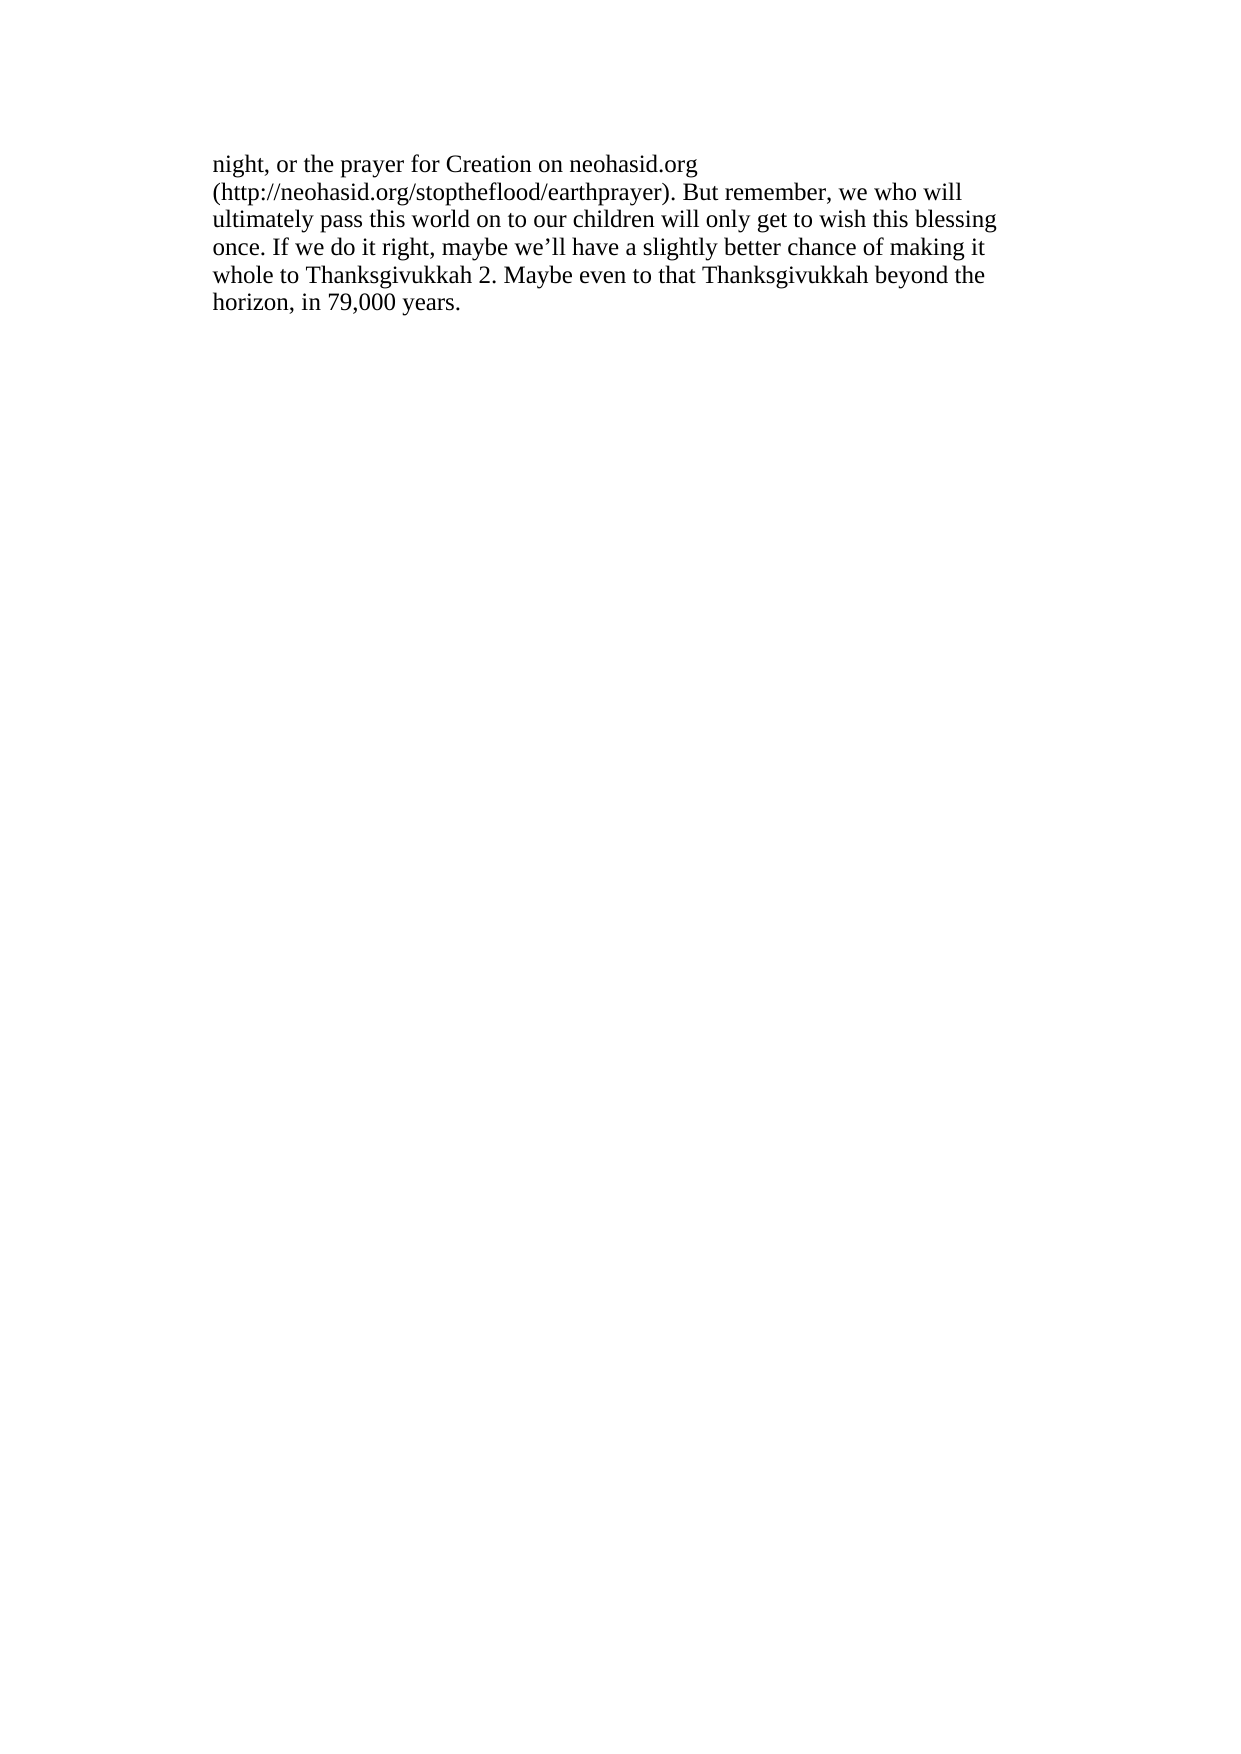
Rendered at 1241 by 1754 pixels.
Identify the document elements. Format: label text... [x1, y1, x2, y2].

text night, or the prayer for Creation on neohasid.org (http://neohasid.org/stoptheflood/earthprayer). But remember, we who will ultimately pass this world on to our children will only get to wish this blessing once. If we do it right, maybe we’ll have a slightly better chance of making it whole to Thanksgivukkah 2. Maybe even to that Thanksgivukkah beyond the horizon, in 79,000 years. [212, 150, 1028, 316]
